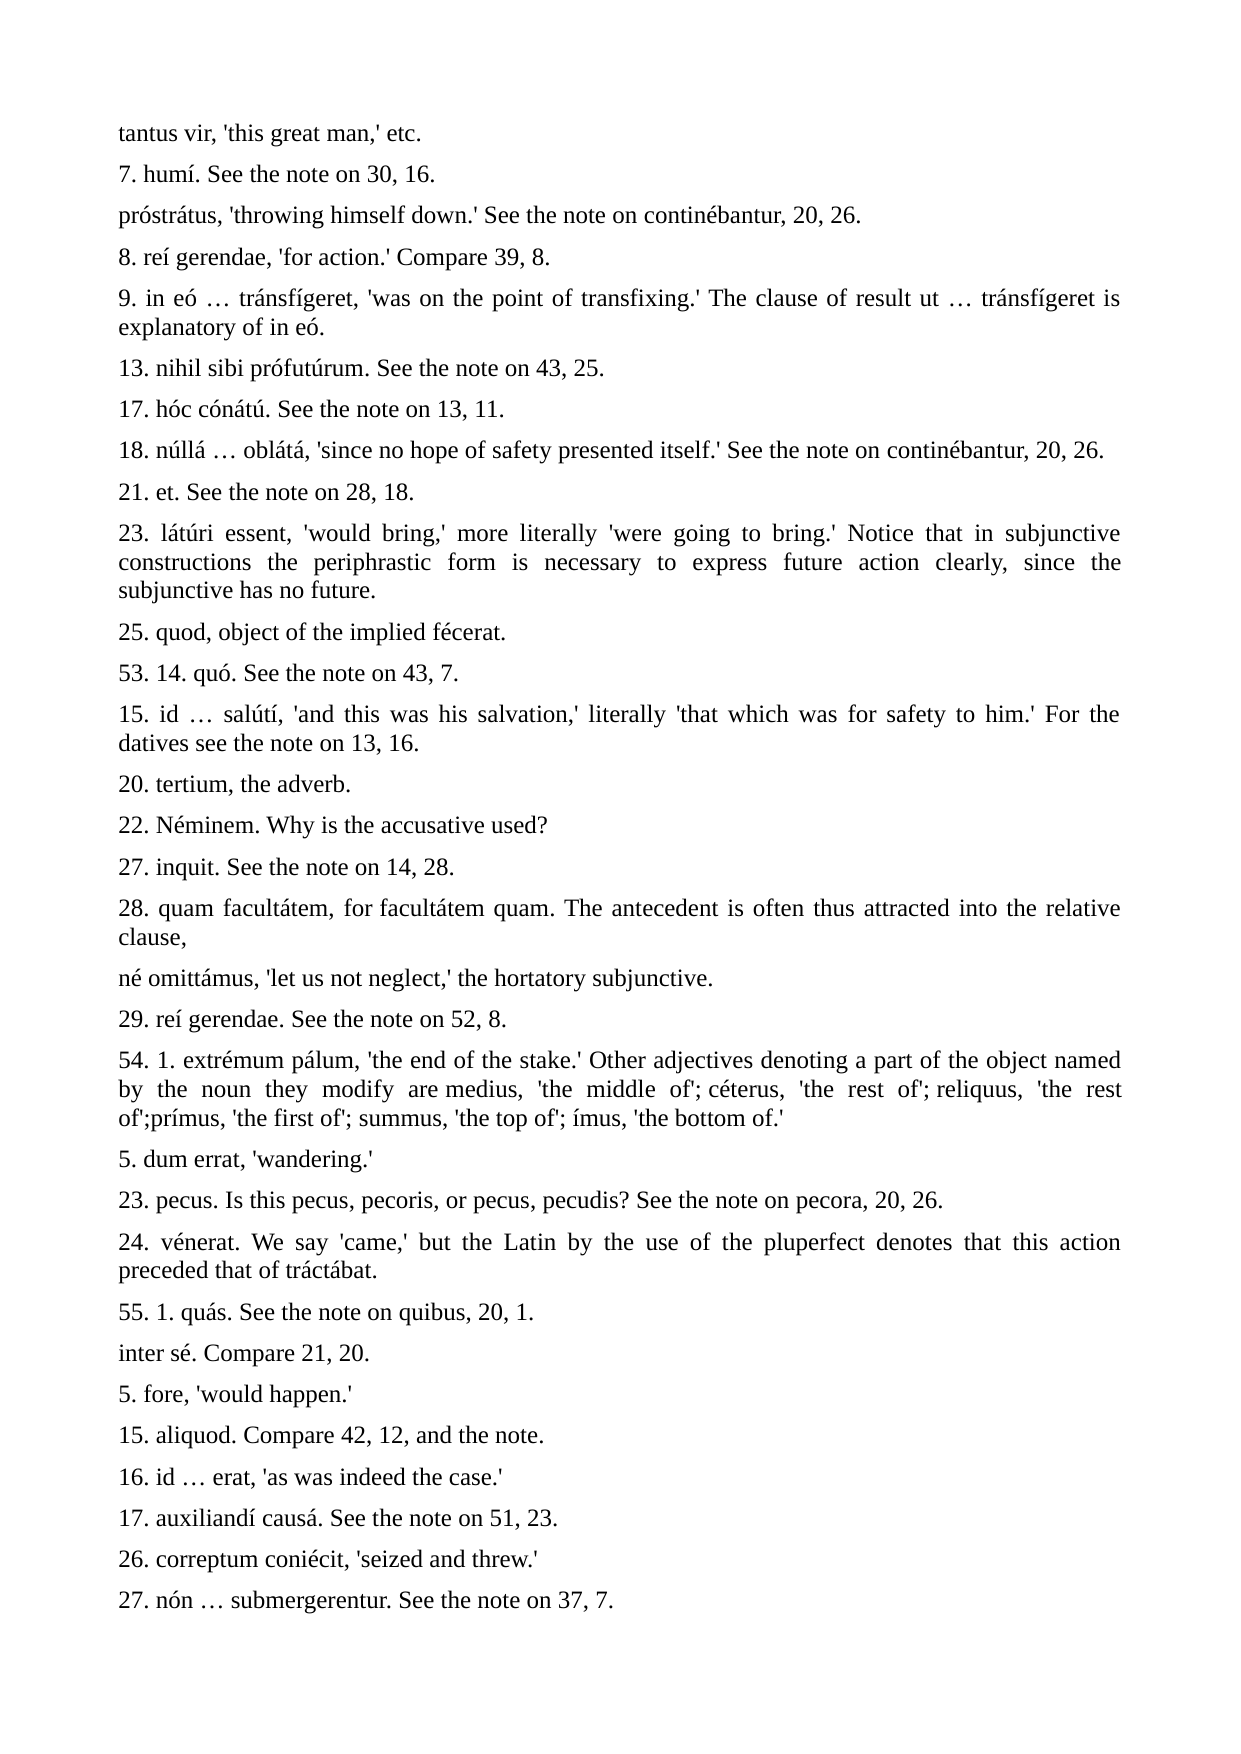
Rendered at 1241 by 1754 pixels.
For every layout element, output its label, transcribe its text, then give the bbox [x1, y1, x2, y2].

text inter sé. Compare 21, 20. [118, 1338, 1122, 1367]
text né omittámus, 'let us not neglect,' the hortatory subjunctive. [118, 963, 1122, 992]
text 24. vénerat. We say 'came,' but the Latin by the use of the pluperfect denotes that this action preceded that of tráctábat. [118, 1227, 1122, 1284]
text 27. inquit. See the note on 14, 28. [118, 852, 1122, 881]
text 23. pecus. Is this pecus, pecoris, or pecus, pecudis? See the note on pecora, 20, 26. [118, 1186, 1122, 1214]
text 13. nihil sibi prófutúrum. See the note on 43, 25. [118, 353, 1122, 382]
text 53. 14. quó. See the note on 43, 7. [118, 658, 1122, 687]
text 18. núllá … oblátá, 'since no hope of safety presented itself.' See the note on continébantur, 20, 26. [118, 436, 1122, 464]
text 25. quod, object of the implied fécerat. [118, 617, 1122, 646]
text 8. reí gerendae, 'for action.' Compare 39, 8. [118, 242, 1122, 271]
text 17. hóc cónátú. See the note on 13, 11. [118, 394, 1122, 423]
text 27. nón … submergerentur. See the note on 37, 7. [118, 1586, 1122, 1614]
text 17. auxiliandí causá. See the note on 51, 23. [118, 1503, 1122, 1532]
text 20. tertium, the adverb. [118, 769, 1122, 798]
text tantus vir, 'this great man,' etc. [118, 118, 1122, 147]
text 55. 1. quás. See the note on quibus, 20, 1. [118, 1297, 1122, 1326]
text 29. reí gerendae. See the note on 52, 8. [118, 1004, 1122, 1033]
text 23. látúri essent, 'would bring,' more literally 'were going to bring.' Notice that in subjunctive constructions the periphrastic form is necessary to express future action clearly, since the subjunctive has no future. [118, 518, 1122, 604]
text 22. Néminem. Why is the accusative used? [118, 811, 1122, 839]
text 16. id … erat, 'as was indeed the case.' [118, 1462, 1122, 1491]
text 9. in eó … tránsfígeret, 'was on the point of transfixing.' The clause of result ut … tránsfígeret is explanatory of in eó. [118, 283, 1122, 341]
text 54. 1. extrémum pálum, 'the end of the stake.' Other adjectives denoting a part of the object named by the noun they modify are medius, 'the middle of'; céterus, 'the rest of'; reliquus, 'the rest of';prímus, 'the first of'; summus, 'the top of'; ímus, 'the bottom of.' [118, 1046, 1122, 1132]
text 7. humí. See the note on 30, 16. [118, 159, 1122, 188]
text 28. quam facultátem, for facultátem quam. The antecedent is often thus attracted into the relative clause, [118, 893, 1122, 951]
text 15. id … salútí, 'and this was his salvation,' literally 'that which was for safety to him.' For the datives see the note on 13, 16. [118, 699, 1122, 757]
text próstrátus, 'throwing himself down.' See the note on continébantur, 20, 26. [118, 201, 1122, 229]
text 5. fore, 'would happen.' [118, 1379, 1122, 1408]
text 21. et. See the note on 28, 18. [118, 477, 1122, 506]
text 5. dum errat, 'wandering.' [118, 1144, 1122, 1173]
text 26. correptum coniécit, 'seized and threw.' [118, 1544, 1122, 1573]
text 15. aliquod. Compare 42, 12, and the note. [118, 1421, 1122, 1449]
